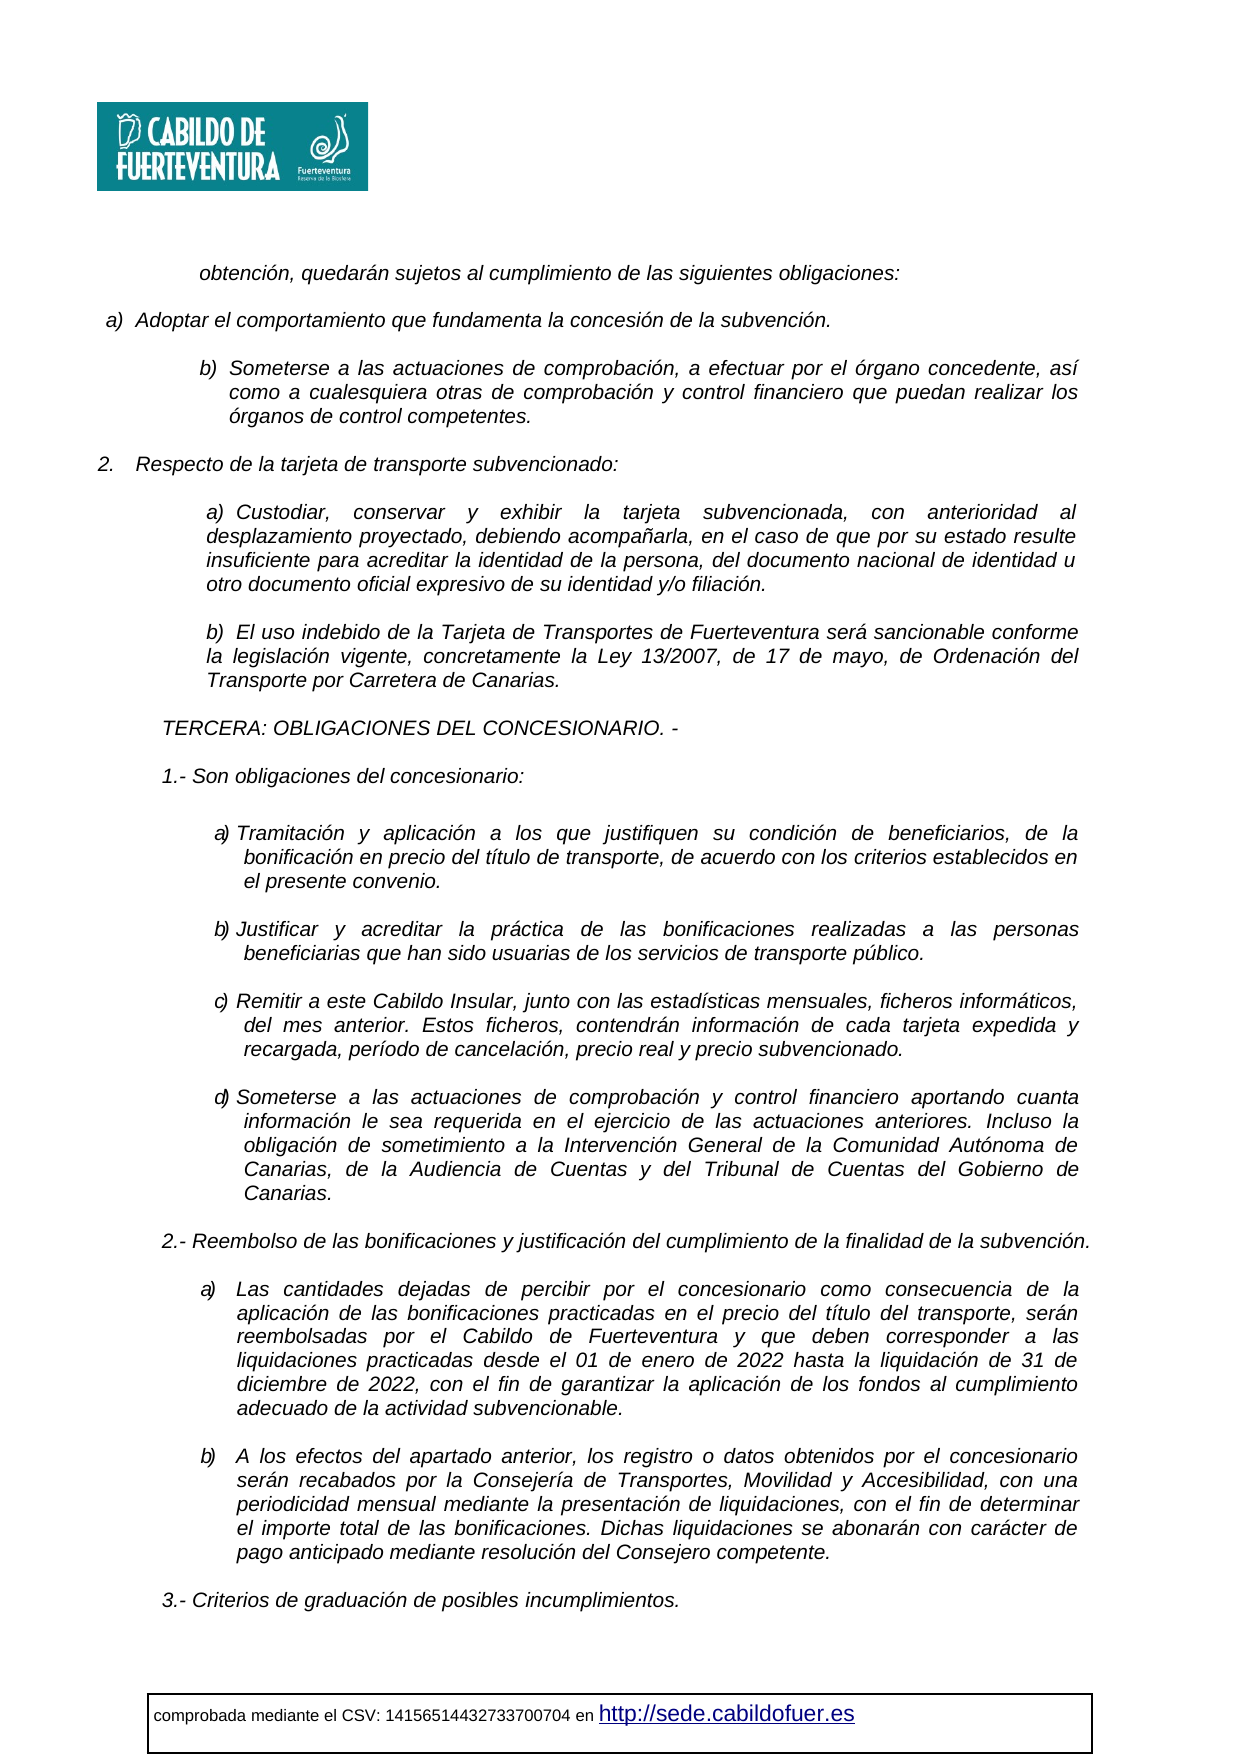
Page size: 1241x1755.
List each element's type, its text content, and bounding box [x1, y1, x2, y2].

list A los efectos del apartado anterior, los registro o datos obtenidos por el concesionario serán recabados por la Consejería de Transportes, Movilidad y Accesibilidad, con una periodicidad mensual mediante la presentación de liquidaciones, con el fin de determinar el importe total de las bonificaciones. Dichas liquidaciones se abonarán con carácter de pago anticipado mediante resolución del Consejero competente. [200, 1444, 1079, 1564]
text 1.- Son obligaciones del concesionario: [162, 763, 1105, 787]
list Tramitación y aplicación a los que justifiquen su condición de beneficiarios, de la bonificación en precio del título de transporte, de acuerdo con los criterios establecidos en el presente convenio. [214, 821, 1079, 893]
list Justificar y acreditar la práctica de las bonificaciones realizadas a las personas beneficiarias que han sido usuarias de los servicios de transporte público. [214, 917, 1079, 965]
text 3.- Criterios de graduación de posibles incumplimientos. [162, 1588, 1105, 1612]
list Respecto de la tarjeta de transporte subvencionado: [98, 452, 1105, 476]
list Adoptar el comportamiento que fundamenta la concesión de la subvención. [106, 308, 1105, 332]
text TERCERA: OBLIGACIONES DEL CONCESIONARIO. - [162, 716, 1105, 739]
text obtención, quedarán sujetos al cumplimiento de las siguientes obligaciones: [199, 260, 1105, 284]
list Someterse a las actuaciones de comprobación, a efectuar por el órgano concedente, así como a cualesquiera otras de comprobación y control financiero que puedan realizar los órganos de control competentes. [199, 356, 1079, 428]
list Custodiar, conservar y exhibir la tarjeta subvencionada, con anterioridad al desplazamiento proyectado, debiendo acompañarla, en el caso de que por su estado resulte insuficiente para acreditar la identidad de la persona, del documento nacional de identidad u otro documento oficial expresivo de su identidad y/o filiación. [206, 500, 1079, 596]
list Las cantidades dejadas de percibir por el concesionario como consecuencia de la aplicación de las bonificaciones practicadas en el precio del título del transporte, serán reembolsadas por el Cabildo de Fuerteventura y que deben corresponder a las liquidaciones practicadas desde el 01 de enero de 2022 hasta la liquidación de 31 de diciembre de 2022, con el fin de garantizar la aplicación de los fondos al cumplimiento adecuado de la actividad subvencionable. [200, 1276, 1079, 1420]
list Someterse a las actuaciones de comprobación y control financiero aportando cuanta información le sea requerida en el ejercicio de las actuaciones anteriores. Incluso la obligación de sometimiento a la Intervención General de la Comunidad Autónoma de Canarias, de la Audiencia de Cuentas y del Tribunal de Cuentas del Gobierno de Canarias. [214, 1085, 1079, 1204]
list Remitir a este Cabildo Insular, junto con las estadísticas mensuales, ficheros informáticos, del mes anterior. Estos ficheros, contendrán información de cada tarjeta expedida y recargada, período de cancelación, precio real y precio subvencionado. [214, 989, 1079, 1061]
text 2.- Reembolso de las bonificaciones y justificación del cumplimiento de la finalidad de la subvención. [162, 1228, 1105, 1252]
list El uso indebido de la Tarjeta de Transportes de Fuerteventura será sancionable conforme la legislación vigente, concretamente la Ley 13/2007, de 17 de mayo, de Ordenación del Transporte por Carretera de Canarias. [206, 620, 1079, 692]
